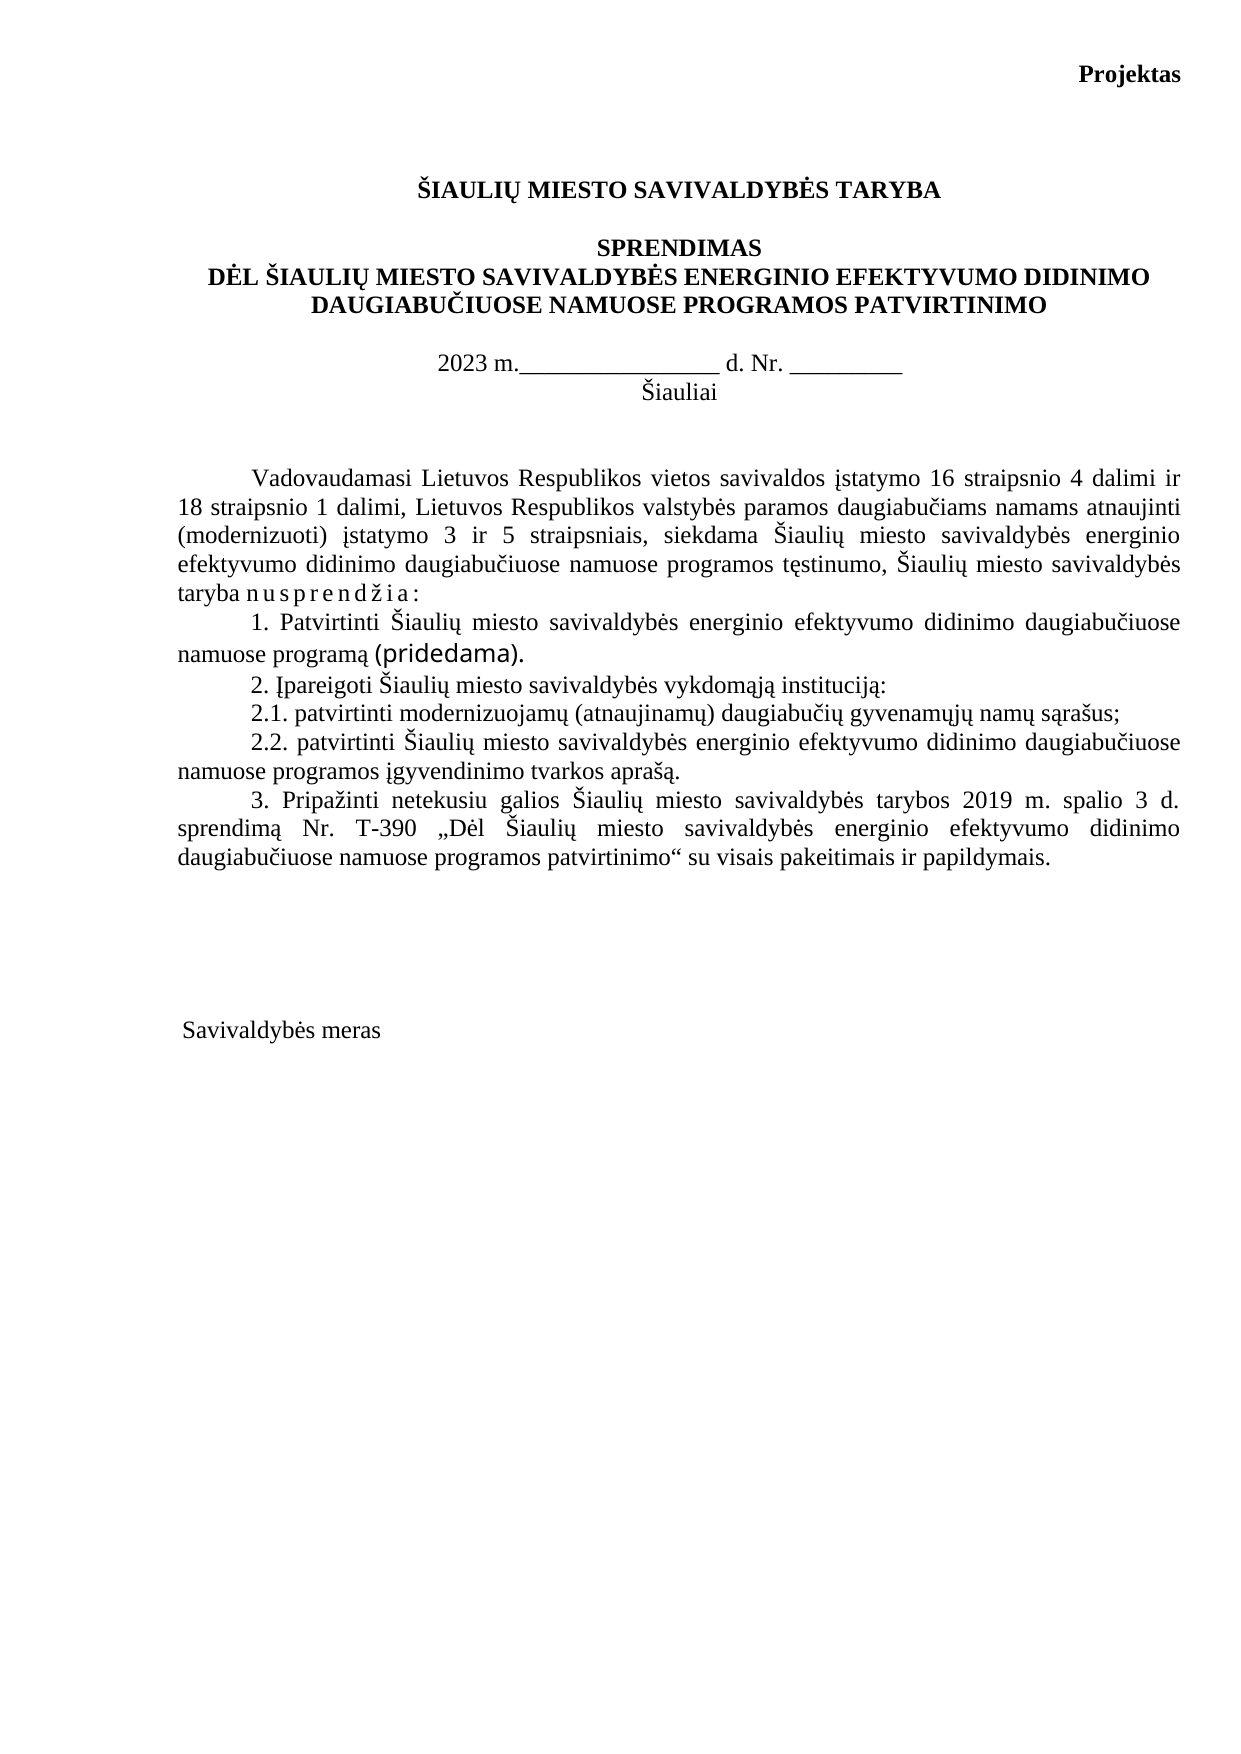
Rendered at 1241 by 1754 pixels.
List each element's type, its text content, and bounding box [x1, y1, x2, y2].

text 2.2. patvirtinti Šiaulių miesto savivaldybės energinio efektyvumo didinimo daugiabučiuose namuose programos įgyvendinimo tvarkos aprašą. [177, 727, 1181, 785]
text Savivaldybės meras [182, 1015, 1172, 1043]
text 3. Pripažinti netekusiu galios Šiaulių miesto savivaldybės tarybos 2019 m. spalio 3 d. sprendimą Nr. T-390 „Dėl Šiaulių miesto savivaldybės energinio efektyvumo didinimo daugiabučiuose namuose programos patvirtinimo“ su visais pakeitimais ir papildymais. [177, 785, 1181, 871]
text Šiauliai [177, 377, 1181, 406]
text Vadovaudamasi Lietuvos Respublikos vietos savivaldos įstatymo 16 straipsnio 4 dalimi ir 18 straipsnio 1 dalimi, Lietuvos Respublikos valstybės paramos daugiabučiams namams atnaujinti (modernizuoti) įstatymo 3 ir 5 straipsniais, siekdama Šiaulių miesto savivaldybės energinio efektyvumo didinimo daugiabučiuose namuose programos tęstinumo, Šiaulių miesto savivaldybės taryba nusprendžia: [177, 463, 1181, 607]
text 1. Patvirtinti Šiaulių miesto savivaldybės energinio efektyvumo didinimo daugiabučiuose namuose programą (pridedama). [177, 607, 1181, 670]
text 2023 m.________________ d. Nr. _________ [177, 348, 1181, 377]
text 2. Įpareigoti Šiaulių miesto savivaldybės vykdomąją instituciją: [177, 670, 1181, 698]
text 2.1. patvirtinti modernizuojamų (atnaujinamų) daugiabučių gyvenamųjų namų sąrašus; [177, 698, 1181, 727]
text SPRENDIMAS [177, 233, 1181, 262]
subtitle ŠIAULIŲ MIESTO SAVIVALDYBĖS TARYBA [177, 176, 1181, 204]
text DĖL ŠIAULIŲ MIESTO SAVIVALDYBĖS ENERGINIO EFEKTYVUMO DIDINIMO DAUGIABUČIUOSE NAMUOSE PROGRAMOS PATVIRTINIMO [177, 262, 1181, 319]
